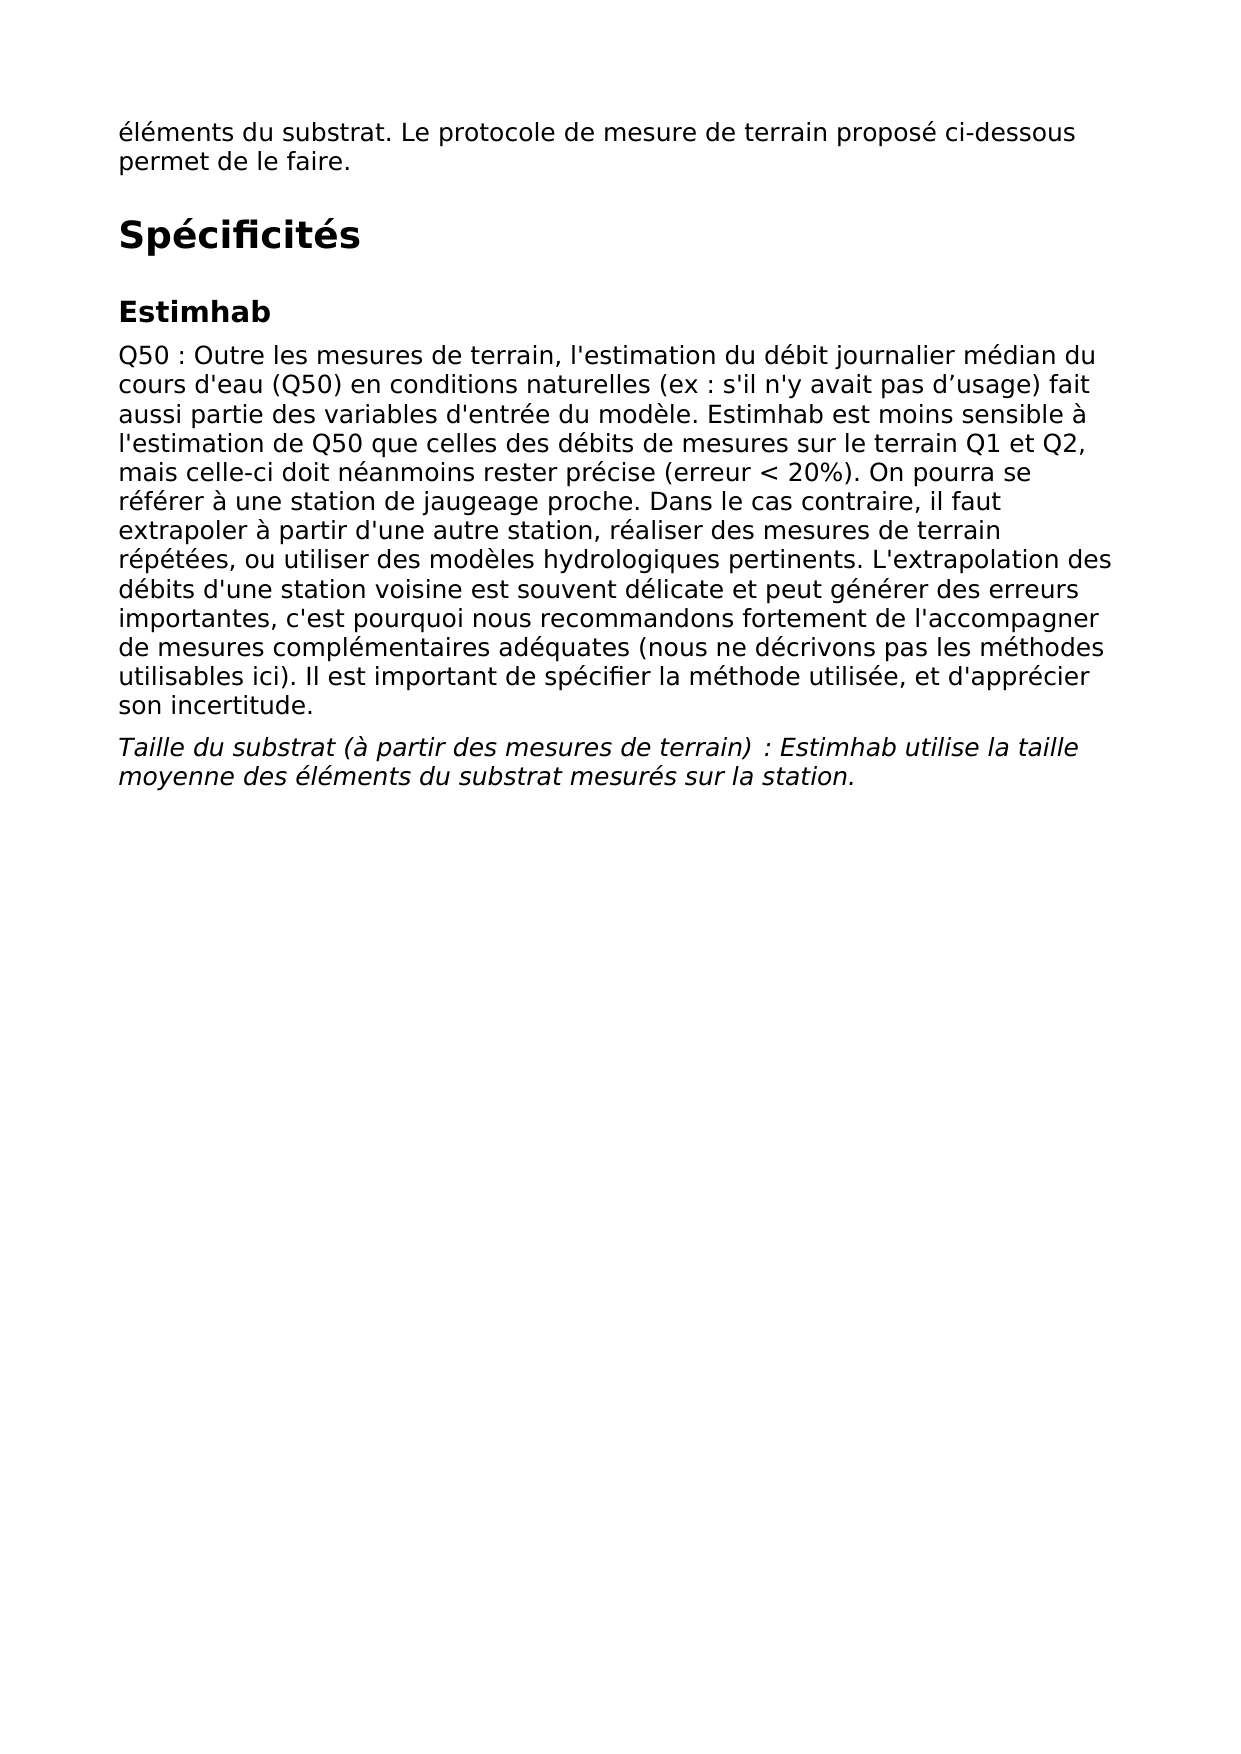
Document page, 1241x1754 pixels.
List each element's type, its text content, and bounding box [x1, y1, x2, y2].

subtitle Spécificités [118, 214, 1122, 258]
text Taille du substrat (à partir des mesures de terrain) : Estimhab utilise la taille moyenne des éléments du substrat mesurés sur la station. [118, 733, 1122, 792]
text éléments du substrat. Le protocole de mesure de terrain proposé ci-dessous permet de le faire. [118, 118, 1122, 176]
text Q50 : Outre les mesures de terrain, l'estimation du débit journalier médian du cours d'eau (Q50) en conditions naturelles (ex : s'il n'y avait pas d’usage) fait aussi partie des variables d'entrée du modèle. Estimhab est moins sensible à l'estimation de Q50 que celles des débits de mesures sur le terrain Q1 et Q2, mais celle-ci doit néanmoins rester précise (erreur < 20%). On pourra se référer à une station de jaugeage proche. Dans le cas contraire, il faut extrapoler à partir d'une autre station, réaliser des mesures de terrain répétées, ou utiliser des modèles hydrologiques pertinents. L'extrapolation des débits d'une station voisine est souvent délicate et peut générer des erreurs importantes, c'est pourquoi nous recommandons fortement de l'accompagner de mesures complémentaires adéquates (nous ne décrivons pas les méthodes utilisables ici). Il est important de spécifier la méthode utilisée, et d'apprécier son incertitude. [118, 342, 1122, 721]
subtitle Estimhab [118, 295, 1122, 329]
